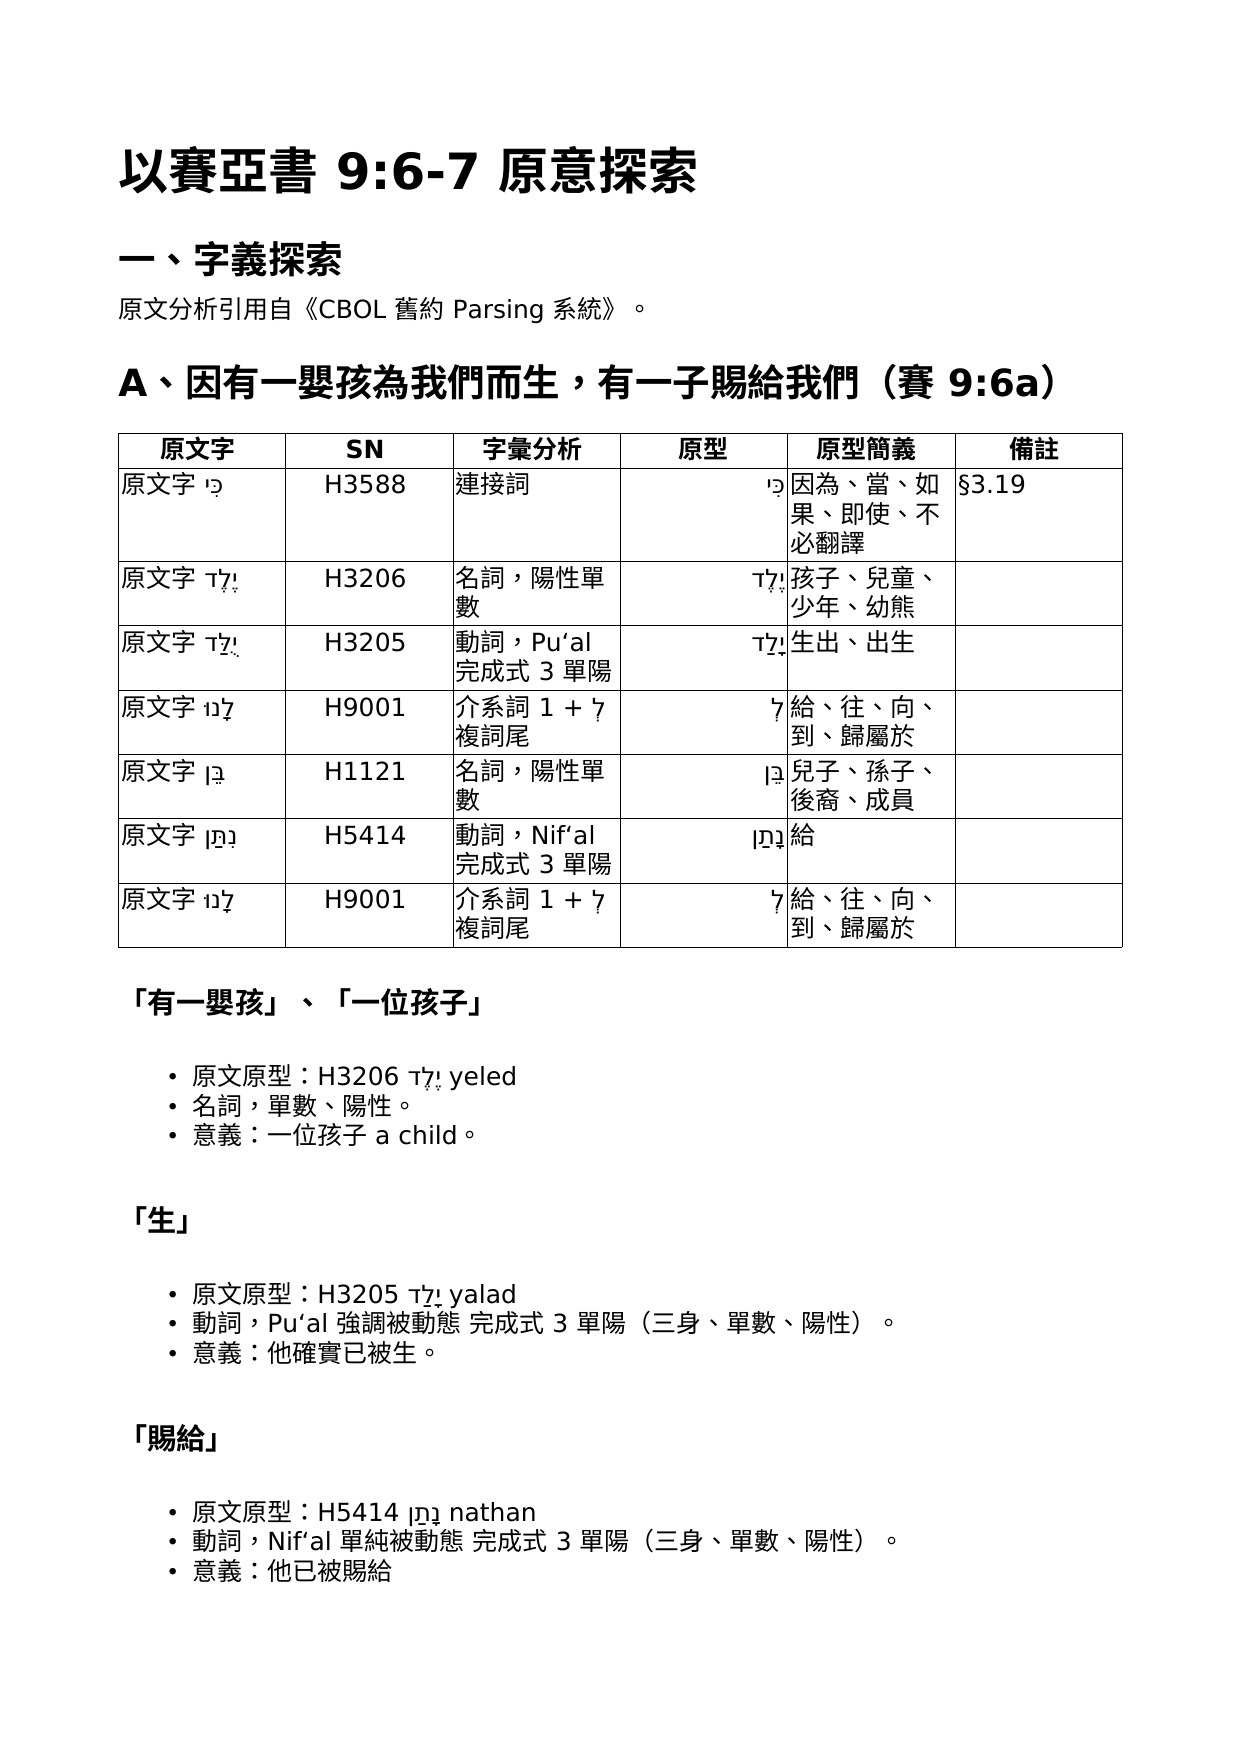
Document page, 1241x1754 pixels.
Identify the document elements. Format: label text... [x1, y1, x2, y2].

list 原文原型：H3205 יָלַד yalad [177, 1281, 1122, 1310]
table_cell 名詞，陽性單數 [454, 562, 620, 625]
table_cell נָתַן [621, 819, 787, 882]
table_cell [956, 562, 1122, 625]
subtitle 一、字義探索 [118, 239, 1122, 282]
table_cell 名詞，陽性單數 [454, 755, 620, 818]
table_cell 兒子、孫子、後裔、成員 [788, 755, 955, 818]
table_cell יֶלֶד [621, 562, 787, 625]
list 動詞，Pu‘al 強調被動態 完成式 3 單陽（三身、單數、陽性）。 [177, 1310, 1122, 1339]
table_cell [956, 884, 1122, 947]
table_cell 原文字 יֶלֶד [119, 562, 285, 625]
table_cell 介系詞 לְ + 1 複詞尾 [454, 691, 620, 754]
table_cell [956, 691, 1122, 754]
table_cell H3588 [286, 469, 453, 561]
text 原文分析引用自《CBOL 舊約 Parsing 系統》。 [118, 295, 1122, 324]
table_cell 連接詞 [454, 469, 620, 561]
table_cell לְ [621, 691, 787, 754]
table_cell H3205 [286, 626, 453, 690]
table_cell יָלַד [621, 626, 787, 690]
table_header 原型簡義 [788, 434, 955, 468]
subtitle 「賜給」 [118, 1422, 1122, 1456]
table_cell 因為、當、如果、即使、不必翻譯 [788, 469, 955, 561]
table_cell H3206 [286, 562, 453, 625]
list 意義：他已被賜給 [177, 1557, 1122, 1586]
table_cell 給 [788, 819, 955, 882]
table_cell 原文字 לָנוּ [119, 691, 285, 754]
table_header 原文字 [119, 434, 285, 468]
table_header 原型 [621, 434, 787, 468]
table_cell 原文字 לָנוּ [119, 884, 285, 947]
table_cell [956, 819, 1122, 882]
table_cell [956, 755, 1122, 818]
table_cell H1121 [286, 755, 453, 818]
table_cell לְ [621, 884, 787, 947]
table_cell 孩子、兒童、少年、幼熊 [788, 562, 955, 625]
list 動詞，Nif‘al 單純被動態 完成式 3 單陽（三身、單數、陽性）。 [177, 1528, 1122, 1557]
table_cell H5414 [286, 819, 453, 882]
table_cell 原文字 כִּי [119, 469, 285, 561]
table_cell §3.19 [956, 469, 1122, 561]
list 意義：他確實已被生。 [177, 1339, 1122, 1368]
table_header SN [286, 434, 453, 468]
table_cell כִּי [621, 469, 787, 561]
table_header 字彙分析 [454, 434, 620, 468]
table_cell 介系詞 לְ + 1 複詞尾 [454, 884, 620, 947]
table_cell 生出、出生 [788, 626, 955, 690]
subtitle 「有一嬰孩」、「一位孩子」 [118, 987, 1122, 1021]
list 原文原型：H5414 נָתַן nathan [177, 1498, 1122, 1528]
list 名詞，單數、陽性。 [177, 1092, 1122, 1121]
table_cell [956, 626, 1122, 690]
list 意義：一位孩子 a child。 [177, 1121, 1122, 1150]
subtitle A、因有一嬰孩為我們而生，有一子賜給我們（賽 9:6a） [118, 362, 1122, 405]
table_cell 原文字 נִתַּן [119, 819, 285, 882]
subtitle 以賽亞書 9:6-7 原意探索 [118, 143, 1122, 201]
list 原文原型：H3206 יֶלֶד yeled [177, 1063, 1122, 1092]
table_header 備註 [956, 434, 1122, 468]
table_cell 原文字 בֵּן [119, 755, 285, 818]
table_cell 動詞，Nif‘al 完成式 3 單陽 [454, 819, 620, 882]
subtitle 「生」 [118, 1204, 1122, 1238]
table_cell 原文字 יֻלַּד [119, 626, 285, 690]
table_cell 動詞，Pu‘al 完成式 3 單陽 [454, 626, 620, 690]
table_cell 給、往、向、到、歸屬於 [788, 691, 955, 754]
table_cell בֵּן [621, 755, 787, 818]
table_cell H9001 [286, 884, 453, 947]
table_cell H9001 [286, 691, 453, 754]
table_cell 給、往、向、到、歸屬於 [788, 884, 955, 947]
